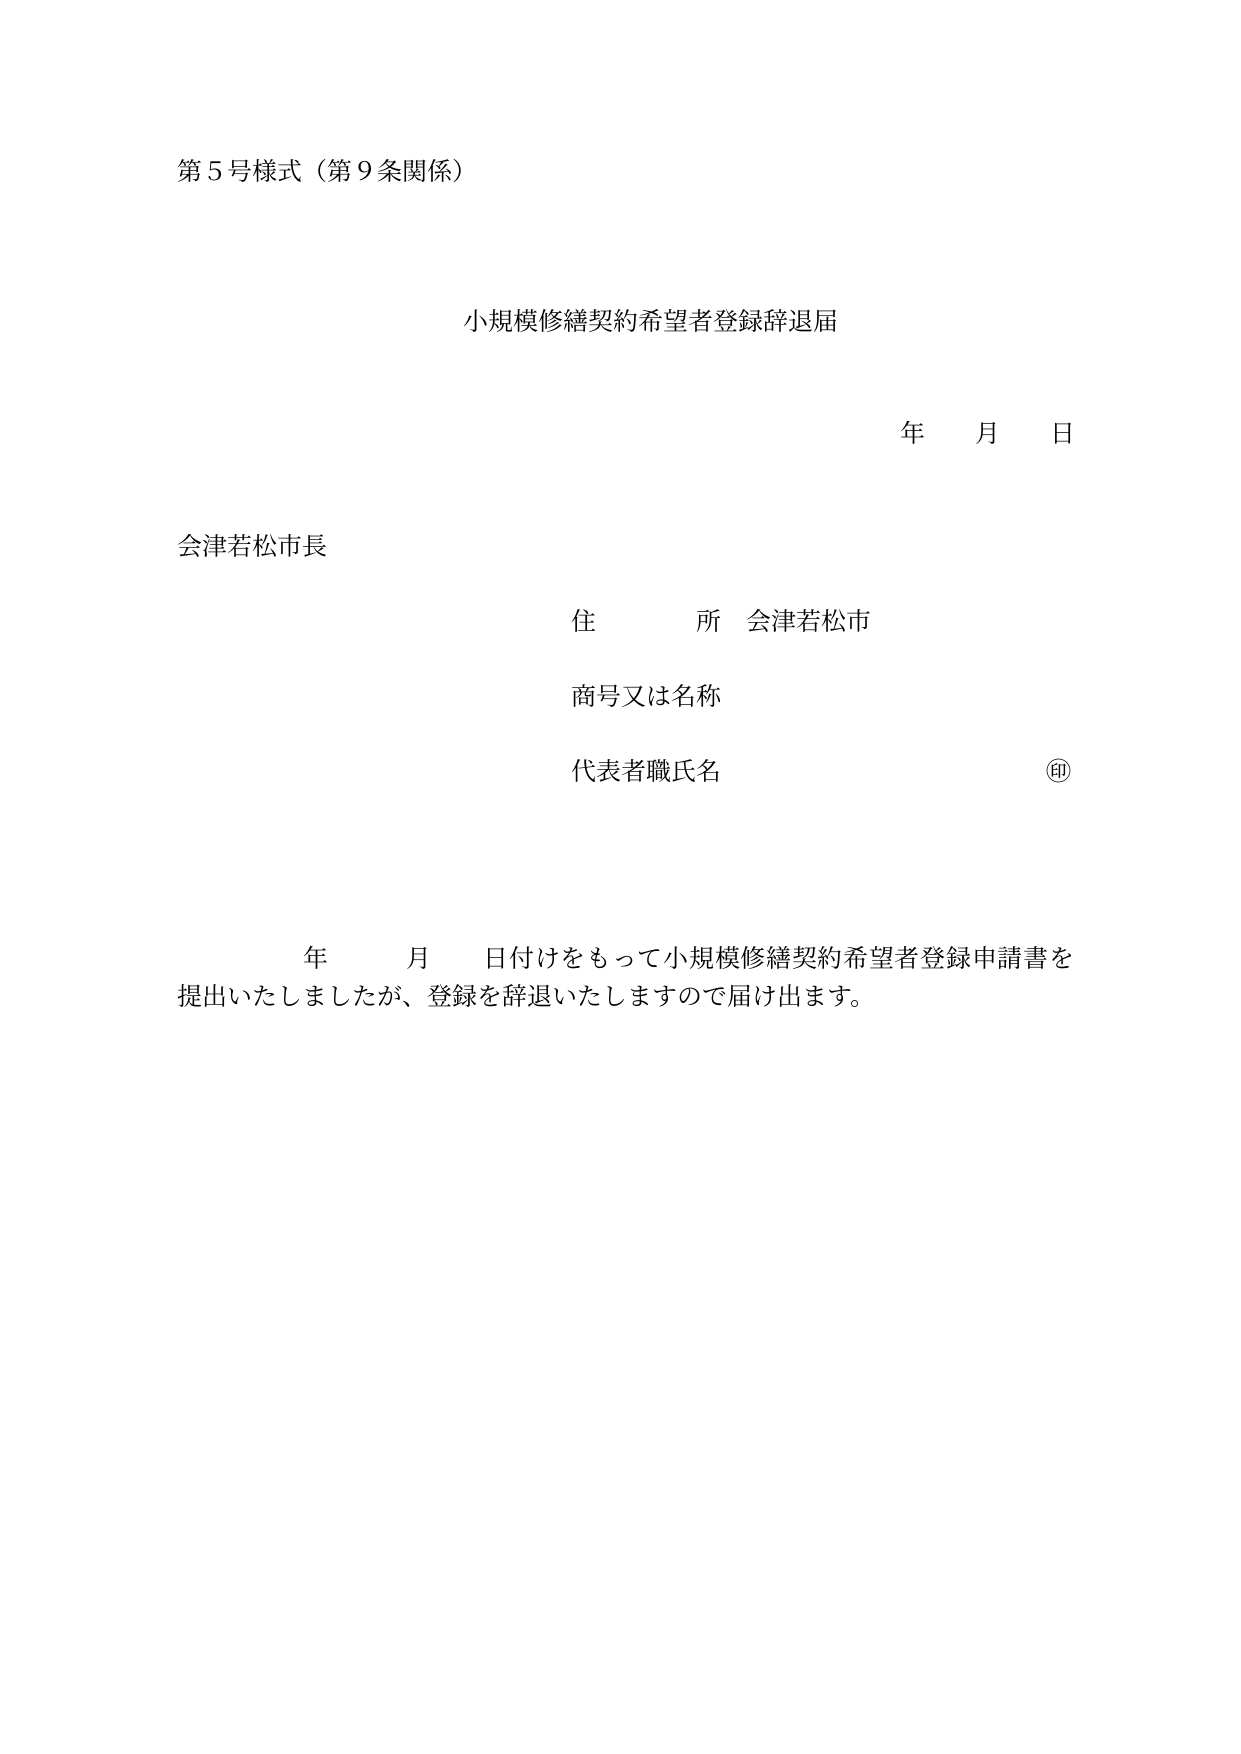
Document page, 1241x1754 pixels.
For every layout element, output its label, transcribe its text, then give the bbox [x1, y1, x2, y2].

text 第５号様式（第９条関係） [177, 151, 1125, 188]
text 商号又は名称 [177, 676, 1075, 713]
text 代表者職氏名 ㊞ [177, 751, 1096, 788]
text 小規模修繕契約希望者登録辞退届 [177, 301, 1125, 338]
text 住 所 会津若松市 [177, 601, 1075, 638]
text 会津若松市長 [177, 526, 1075, 563]
text 年 月 日付けをもって小規模修繕契約希望者登録申請書を提出いたしましたが、登録を辞退いたしますので届け出ます。 [177, 938, 1075, 1013]
text 年 月 日 [177, 413, 1075, 451]
